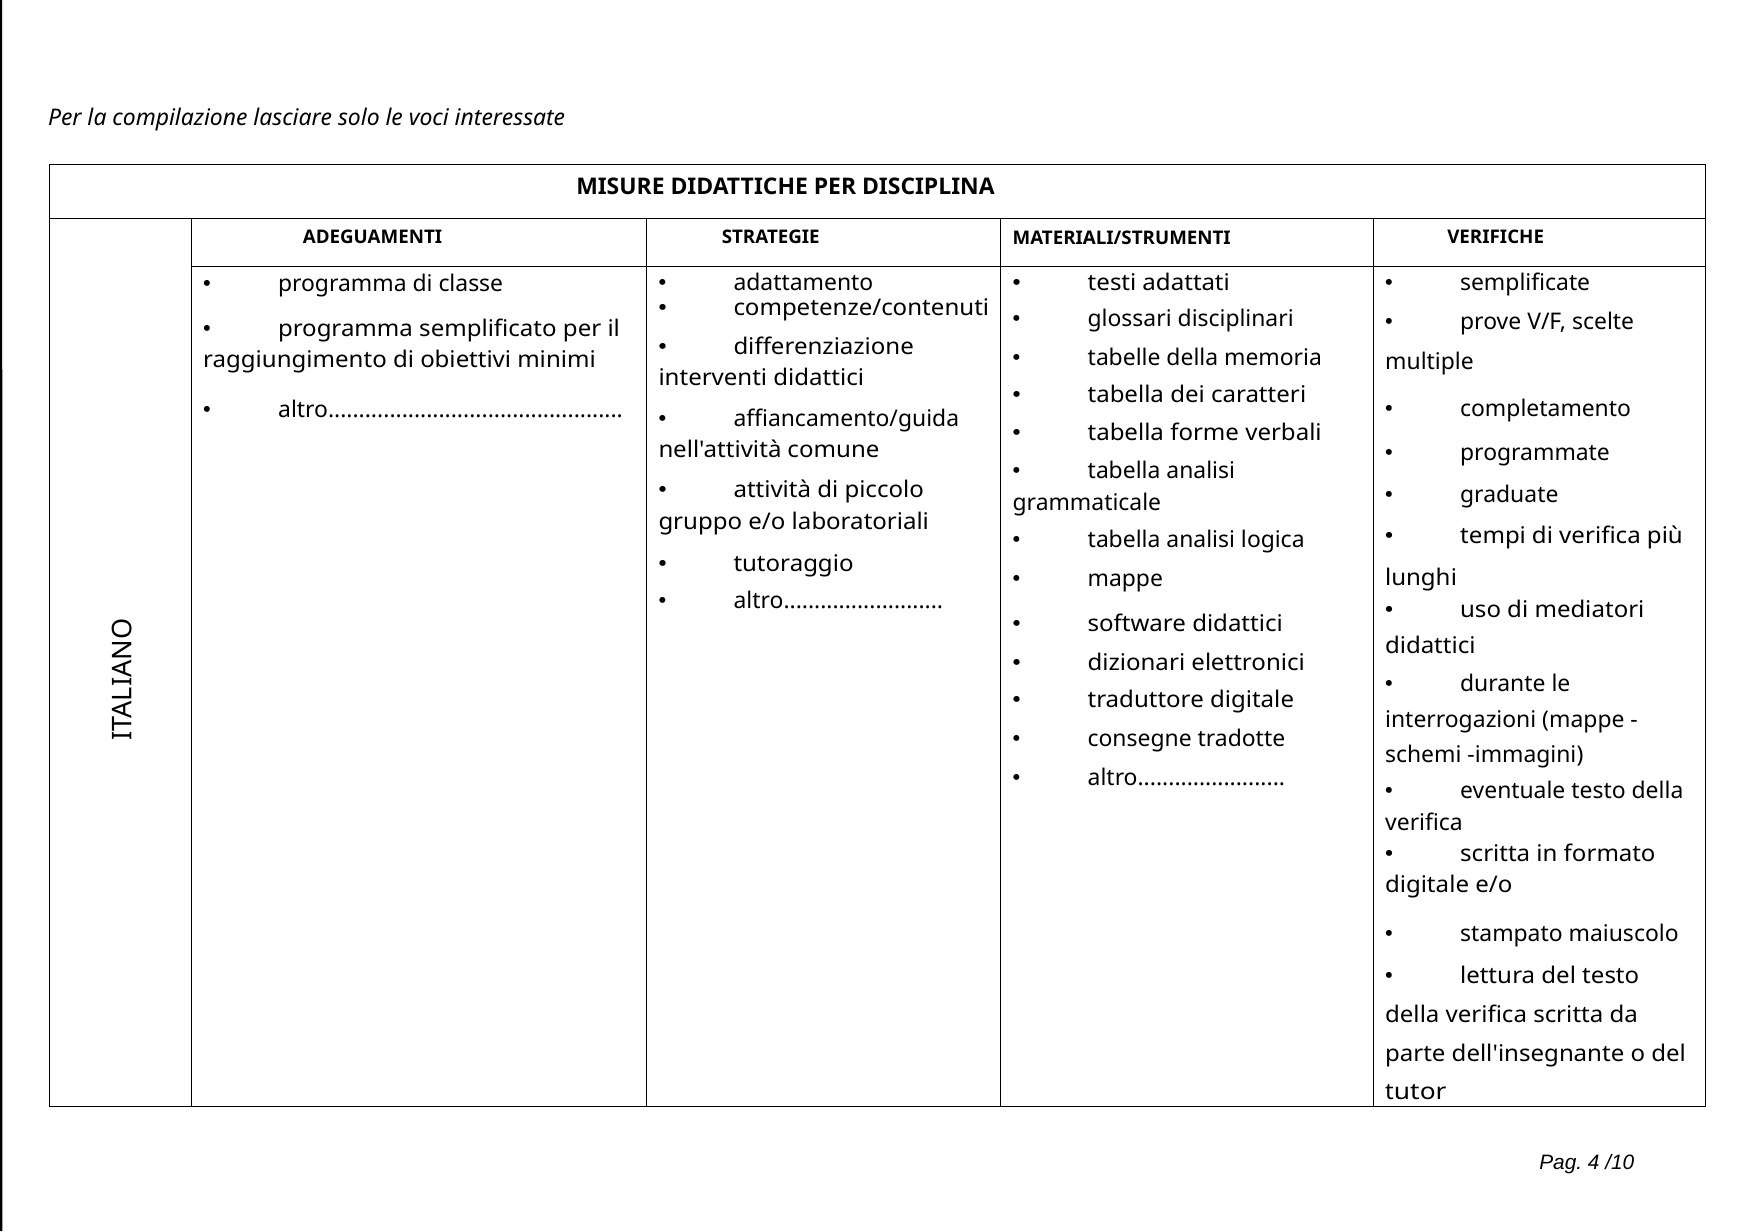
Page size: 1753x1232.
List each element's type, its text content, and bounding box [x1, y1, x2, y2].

table_cell programma di classe programma semplificato per il raggiungimento di obiettivi minimi altro................................................ [192, 267, 646, 1106]
table_cell adattamento competenze/contenuti differenziazione interventi didattici affiancamento/guida nell'attività comune attività di piccolo gruppo e/o laboratoriali tutoraggio altro.......................... [647, 267, 1000, 1106]
table_cell VERIFICHE [1374, 219, 1705, 266]
table_cell STRATEGIE [647, 219, 1000, 266]
table_cell testi adattati glossari disciplinari tabelle della memoria tabella dei caratteri tabella forme verbali tabella analisi grammaticale tabella analisi logica mappe software didattici dizionari elettronici traduttore digitale consegne tradotte altro........................ [1001, 267, 1373, 1106]
table_cell MATERIALI/STRUMENTI [1001, 219, 1373, 266]
table_cell semplificate prove V/F, scelte multiple completamento programmate graduate tempi di verifica più lunghi uso di mediatori didattici durante le interrogazioni (mappe - schemi -immagini) eventuale testo della verifica scritta in formato digitale e/o stampato maiuscolo lettura del testo della verifica scritta da parte dell'insegnante o del tutor riduzione/selezione della quantità di esercizi nelle verifiche scritte prove orali in compensazione alle prove scritte altro......................... [1374, 267, 1705, 1106]
text Per la compilazione lasciare solo le voci interessate [48, 101, 1729, 133]
table_cell ADEGUAMENTI [192, 219, 646, 266]
table_header MISURE DIDATTICHE PER DISCIPLINA [50, 165, 1705, 217]
table_cell ITALIANO [50, 219, 191, 1106]
